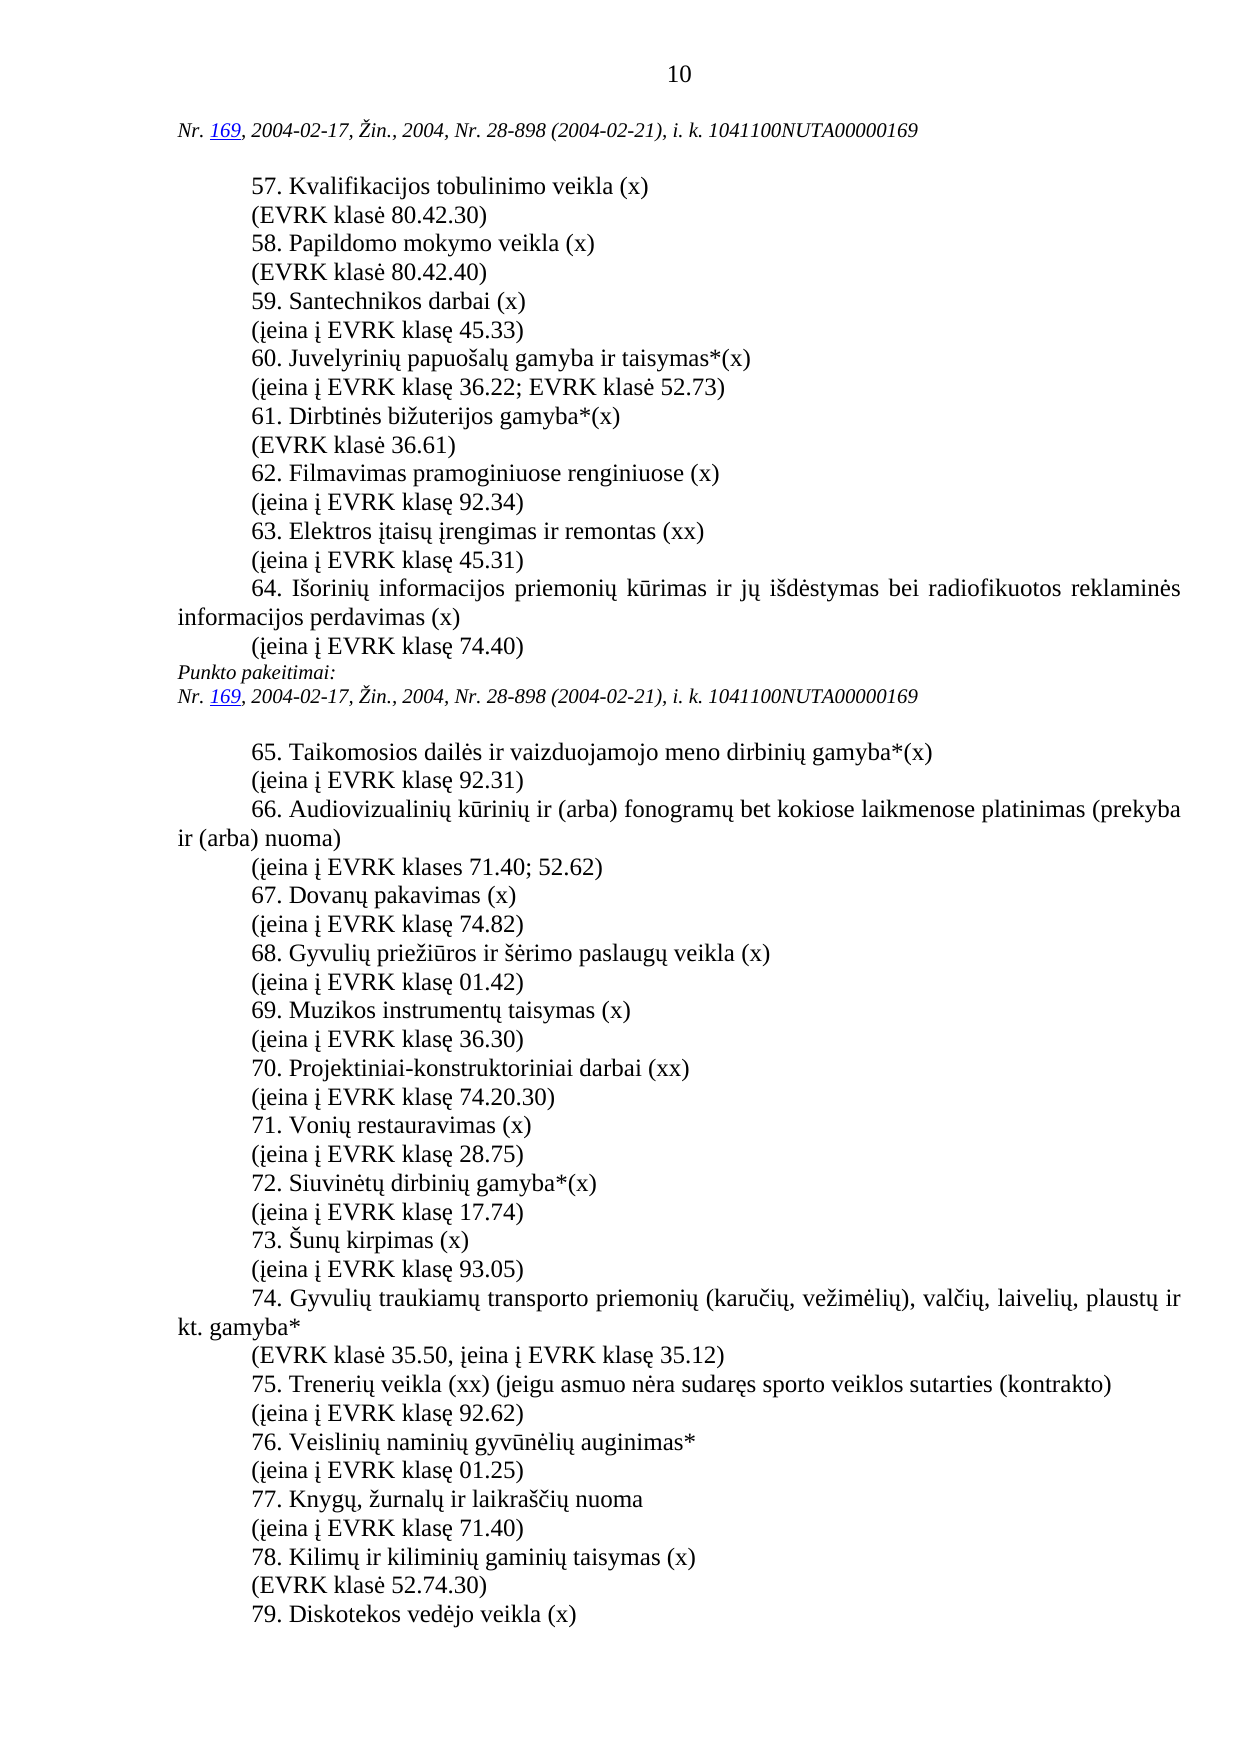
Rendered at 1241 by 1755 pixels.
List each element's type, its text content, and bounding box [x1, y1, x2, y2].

text 65. Taikomosios dailės ir vaizduojamojo meno dirbinių gamyba*(x) [177, 737, 1181, 765]
text (įeina į EVRK klasę 74.82) [177, 909, 1181, 938]
text 64. Išorinių informacijos priemonių kūrimas ir jų išdėstymas bei radiofikuotos reklaminės informacijos perdavimas (x) [177, 573, 1181, 631]
text 72. Siuvinėtų dirbinių gamyba*(x) [177, 1168, 1181, 1197]
text (įeina į EVRK klasę 36.22; EVRK klasė 52.73) [177, 372, 1181, 401]
text (įeina į EVRK klasę 45.33) [177, 315, 1181, 343]
text 74. Gyvulių traukiamų transporto priemonių (karučių, vežimėlių), valčių, laivelių, plaustų ir kt. gamyba* [177, 1283, 1181, 1340]
text (EVRK klasė 80.42.30) [177, 200, 1181, 228]
text 67. Dovanų pakavimas (x) [177, 880, 1181, 909]
text 70. Projektiniai-konstruktoriniai darbai (xx) [177, 1053, 1181, 1082]
text Nr. 169, 2004-02-17, Žin., 2004, Nr. 28-898 (2004-02-21), i. k. 1041100NUTA00000169 [177, 684, 1181, 708]
text 60. Juvelyrinių papuošalų gamyba ir taisymas*(x) [177, 343, 1181, 372]
text Nr. 169, 2004-02-17, Žin., 2004, Nr. 28-898 (2004-02-21), i. k. 1041100NUTA00000169 [177, 118, 1181, 142]
text (įeina į EVRK klasę 01.42) [177, 967, 1181, 995]
text 75. Trenerių veikla (xx) (jeigu asmuo nėra sudaręs sporto veiklos sutarties (kontrakto) [177, 1369, 1181, 1398]
text (įeina į EVRK klasę 74.20.30) [177, 1082, 1181, 1110]
text (įeina į EVRK klasę 92.62) [177, 1398, 1181, 1427]
text (EVRK klasė 35.50, įeina į EVRK klasę 35.12) [177, 1340, 1181, 1369]
text (įeina į EVRK klasę 92.31) [177, 765, 1181, 794]
text (įeina į EVRK klasę 74.40) [177, 631, 1181, 660]
text (įeina į EVRK klasę 17.74) [177, 1197, 1181, 1225]
text (įeina į EVRK klasę 93.05) [177, 1254, 1181, 1283]
text (įeina į EVRK klasę 45.31) [177, 545, 1181, 573]
text (įeina į EVRK klasę 71.40) [177, 1513, 1181, 1542]
text 78. Kilimų ir kiliminių gaminių taisymas (x) [177, 1542, 1181, 1570]
text 73. Šunų kirpimas (x) [177, 1225, 1181, 1254]
text 69. Muzikos instrumentų taisymas (x) [177, 995, 1181, 1024]
text 71. Vonių restauravimas (x) [177, 1110, 1181, 1139]
text 63. Elektros įtaisų įrengimas ir remontas (xx) [177, 516, 1181, 545]
text (EVRK klasė 36.61) [177, 430, 1181, 458]
text 66. Audiovizualinių kūrinių ir (arba) fonogramų bet kokiose laikmenose platinimas (prekyba ir (arba) nuoma) [177, 794, 1181, 852]
text (EVRK klasė 80.42.40) [177, 257, 1181, 286]
text 62. Filmavimas pramoginiuose renginiuose (x) [177, 458, 1181, 487]
text (įeina į EVRK klasę 28.75) [177, 1139, 1181, 1168]
text (EVRK klasė 52.74.30) [177, 1570, 1181, 1599]
text (įeina į EVRK klasę 92.34) [177, 487, 1181, 516]
text 61. Dirbtinės bižuterijos gamyba*(x) [177, 401, 1181, 430]
text 76. Veislinių naminių gyvūnėlių auginimas* [177, 1427, 1181, 1455]
text (įeina į EVRK klases 71.40; 52.62) [177, 852, 1181, 880]
text 79. Diskotekos vedėjo veikla (x) [177, 1599, 1181, 1628]
text 57. Kvalifikacijos tobulinimo veikla (x) [177, 171, 1181, 200]
text (įeina į EVRK klasę 36.30) [177, 1024, 1181, 1053]
text Punkto pakeitimai: [177, 660, 1181, 684]
text 59. Santechnikos darbai (x) [177, 286, 1181, 315]
text (įeina į EVRK klasę 01.25) [177, 1455, 1181, 1484]
text 68. Gyvulių priežiūros ir šėrimo paslaugų veikla (x) [177, 938, 1181, 967]
text 58. Papildomo mokymo veikla (x) [177, 228, 1181, 257]
text 77. Knygų, žurnalų ir laikraščių nuoma [177, 1484, 1181, 1513]
